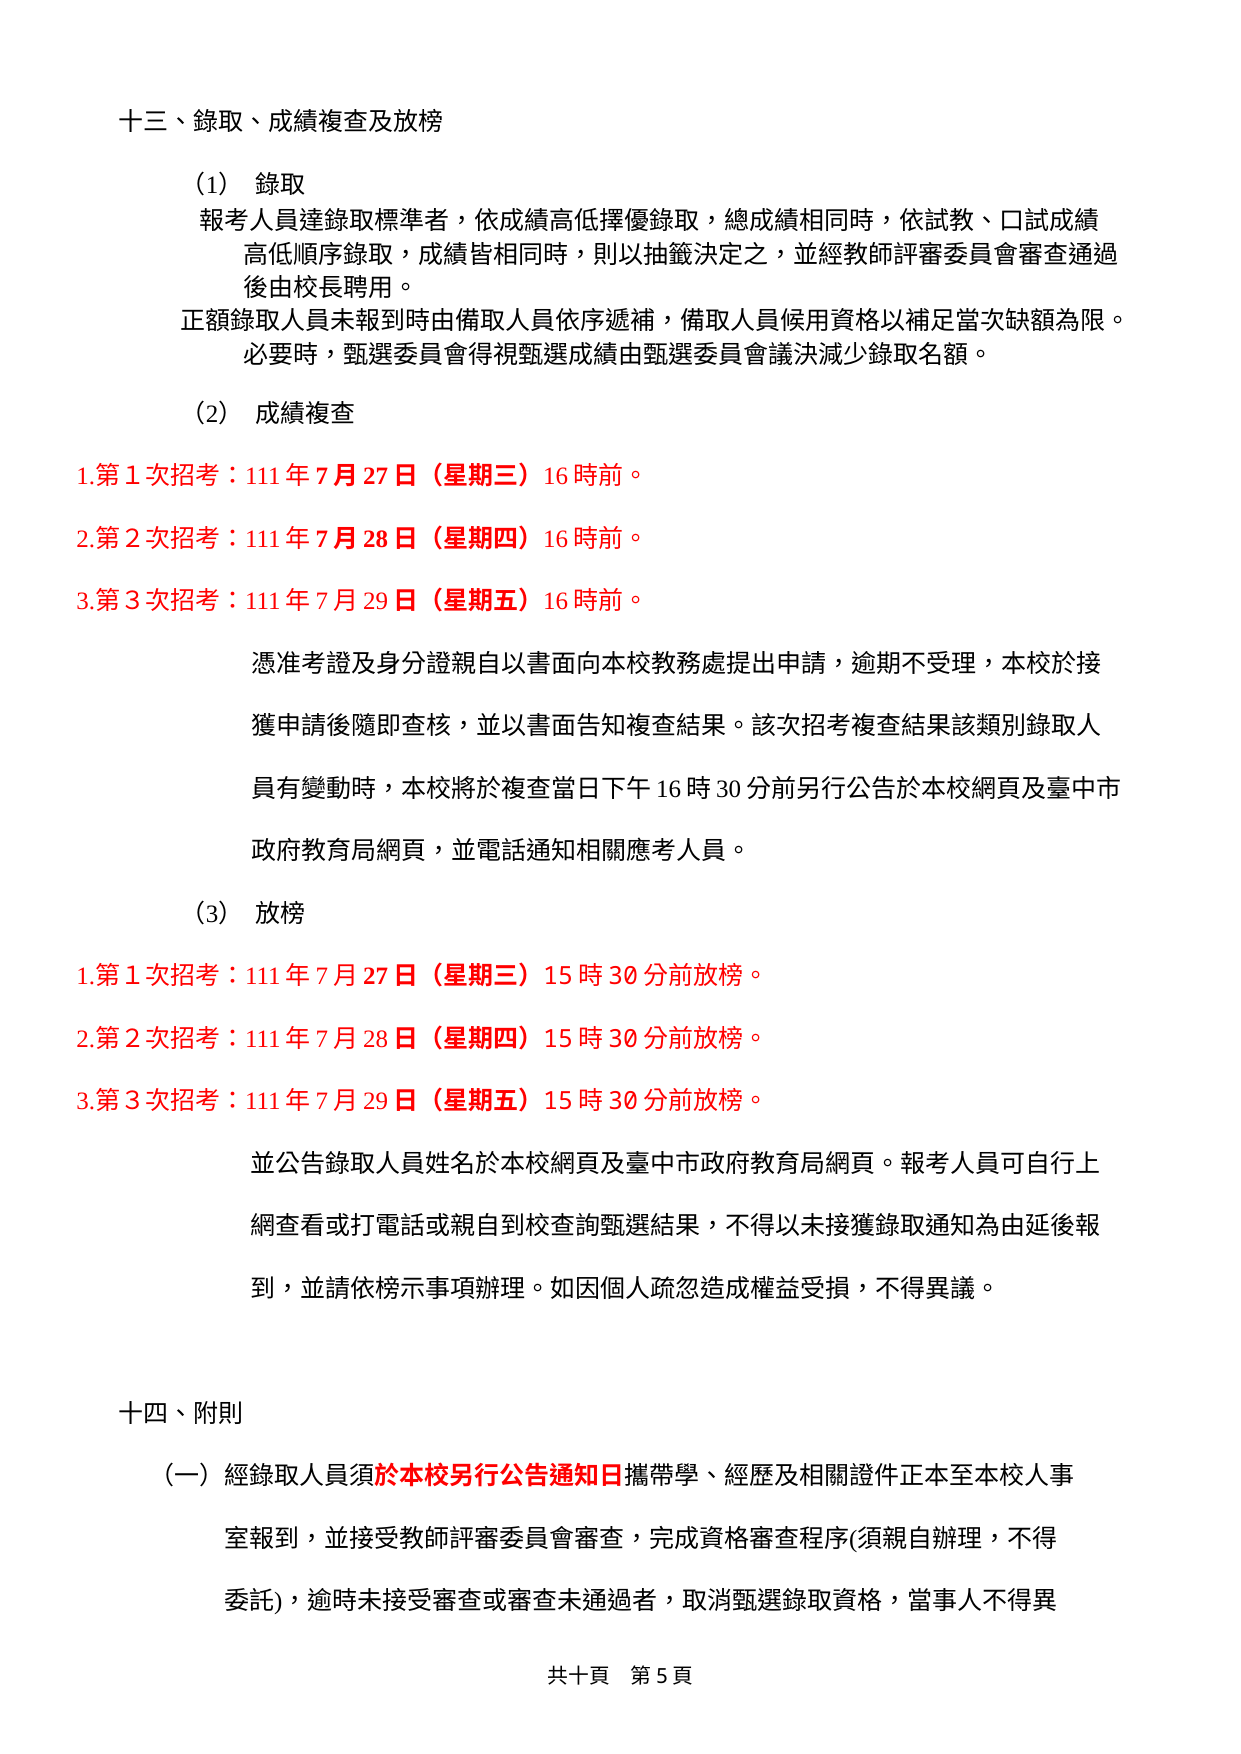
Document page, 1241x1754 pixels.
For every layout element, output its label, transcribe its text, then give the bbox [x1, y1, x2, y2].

text 正額錄取人員未報到時由備取人員依序遞補，備取人員候用資格以補足當次缺額為限。必要時，甄選委員會得視甄選成績由甄選委員會議決減少錄取名額。 [118, 303, 1122, 370]
text 2.第２次招考：111年7月28日（星期四）16時前。 [76, 495, 1122, 557]
text 十三、錄取、成績複查及放榜 [118, 78, 1122, 141]
text 3.第３次招考：111年7月29日（星期五）16時前。 [76, 557, 1122, 620]
text 3.第３次招考：111年7月29日（星期五）15時30分前放榜。 [76, 1057, 1122, 1120]
list 成績複查 [181, 370, 1122, 432]
text 憑准考證及身分證親自以書面向本校教務處提出申請，逾期不受理，本校於接獲申請後隨即查核，並以書面告知複查結果。該次招考複查結果該類別錄取人員有變動時，本校將於複查當日下午16時30分前另行公告於本校網頁及臺中市政府教育局網頁，並電話通知相關應考人員。 [251, 620, 1122, 870]
text 並公告錄取人員姓名於本校網頁及臺中市政府教育局網頁。報考人員可自行上網查看或打電話或親自到校查詢甄選結果，不得以未接獲錄取通知為由延後報到，並請依榜示事項辦理。如因個人疏忽造成權益受損，不得異議。 [250, 1120, 1122, 1307]
text 1.第１次招考：111年7月27日（星期三）16時前。 [76, 432, 1122, 495]
text 2.第２次招考：111年7月28日（星期四）15時30分前放榜。 [76, 995, 1122, 1057]
text 1.第１次招考：111年7月27日（星期三）15時30分前放榜。 [76, 932, 1122, 995]
list 錄取 [181, 141, 1122, 203]
list 放榜 [181, 870, 1122, 932]
text （一）經錄取人員須於本校另行公告通知日攜帶學、經歷及相關證件正本至本校人事室報到，並接受教師評審委員會審查，完成資格審查程序(須親自辦理，不得委託)，逾時未接受審查或審查未通過者，取消甄選錄取資格，當事人不得異 [149, 1432, 1078, 1620]
text 報考人員達錄取標準者，依成績高低擇優錄取，總成績相同時，依試教、口試成績高低順序錄取，成績皆相同時，則以抽籤決定之，並經教師評審委員會審查通過後由校長聘用。 [156, 203, 1122, 303]
text 十四、附則 [118, 1370, 1122, 1432]
